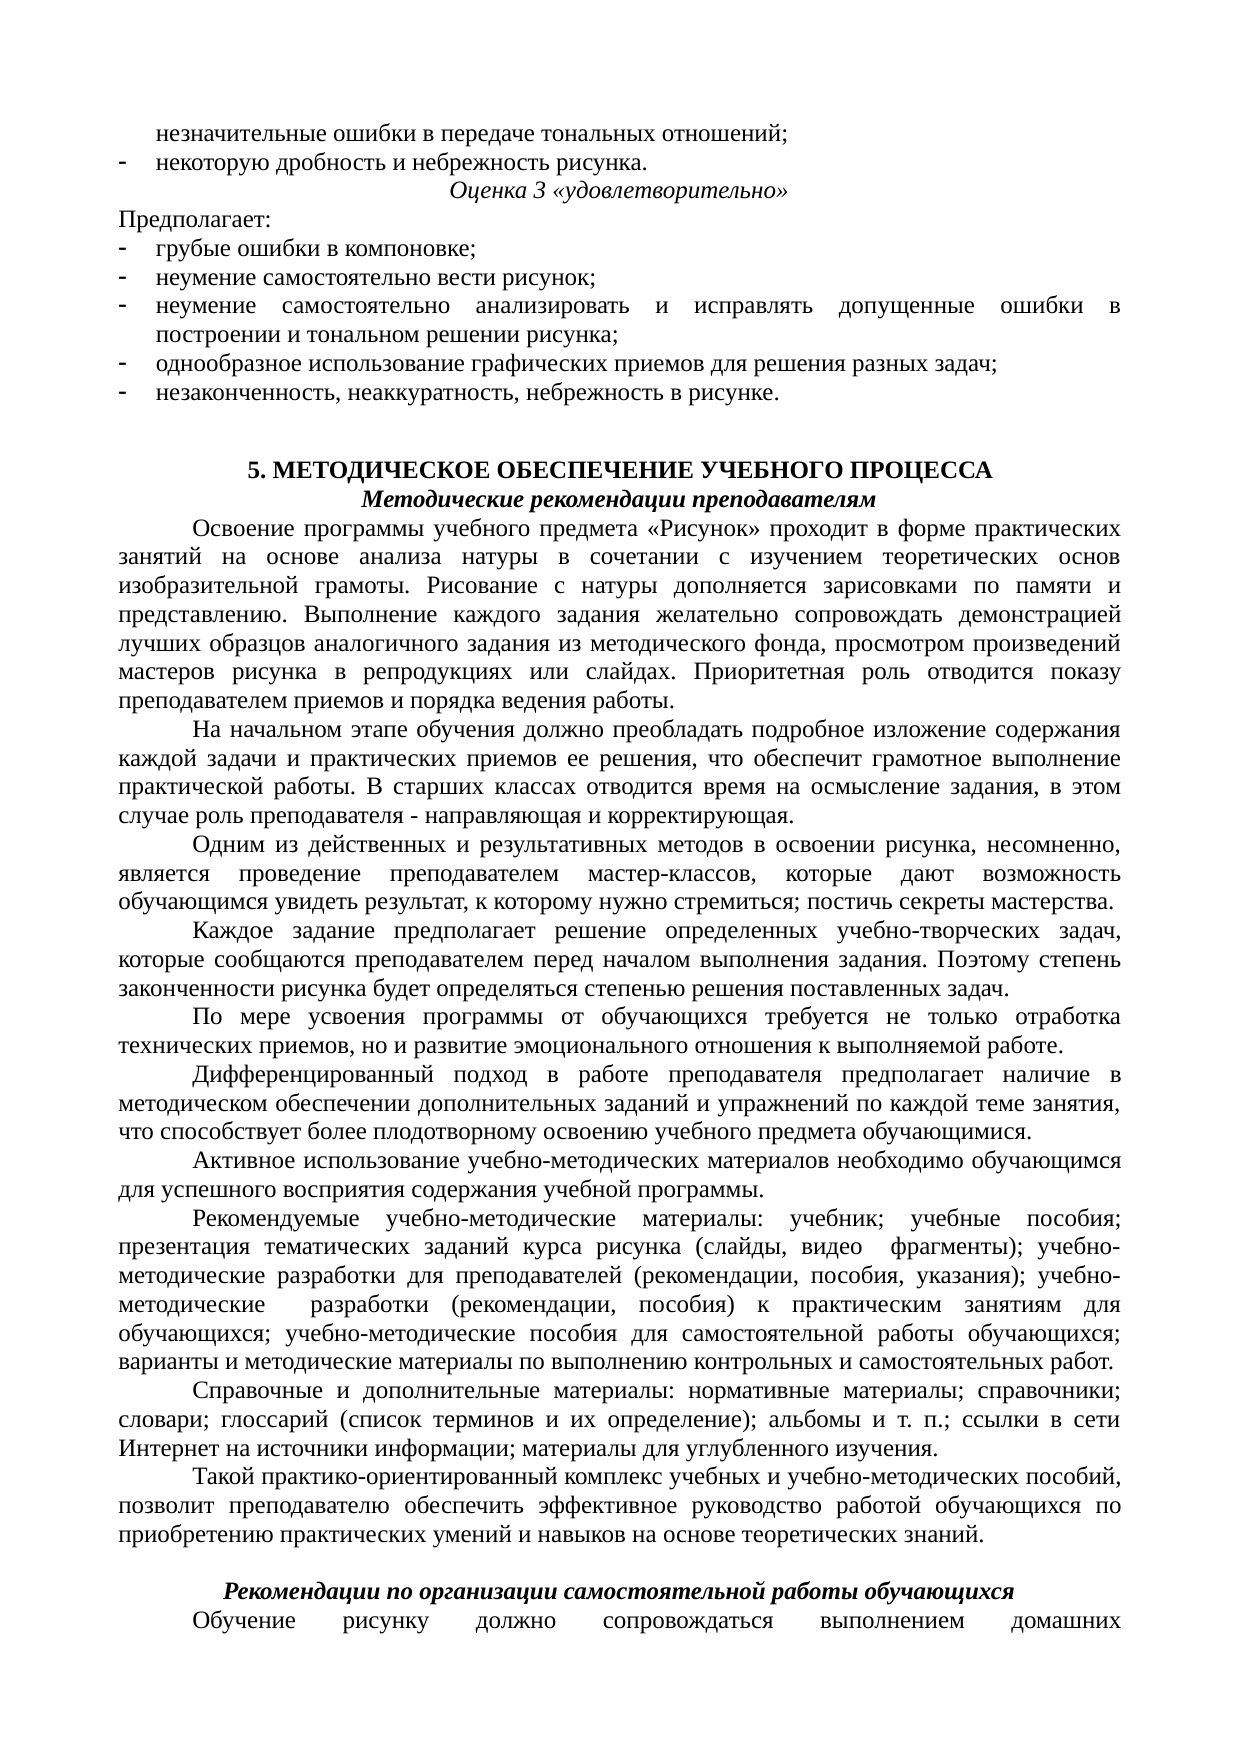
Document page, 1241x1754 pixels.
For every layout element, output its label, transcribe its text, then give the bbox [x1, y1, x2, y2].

text По мере усвоения программы от обучающихся требуется не только отработка технических приемов, но и развитие эмоционального отношения к выполняемой работе. [118, 1001, 1122, 1059]
text Рекомендуемые учебно-методические материалы: учебник; учебные пособия; презентация тематических заданий курса рисунка (слайды, видео фрагменты); учебно-методические разработки для преподавателей (рекомендации, пособия, указания); учебно-методические разработки (рекомендации, пособия) к практическим занятиям для обучающихся; учебно-методические пособия для самостоятельной работы обучающихся; варианты и методические материалы по выполнению контрольных и самостоятельных работ. [118, 1203, 1122, 1375]
text Методические рекомендации преподавателям [118, 484, 1122, 513]
text На начальном этапе обучения должно преобладать подробное изложение содержания каждой задачи и практических приемов ее решения, что обеспечит грамотное выполнение практической работы. В старших классах отводится время на осмысление задания, в этом случае роль преподавателя - направляющая и корректирующая. [118, 714, 1122, 829]
text Оценка 3 «удовлетворительно» [118, 176, 1122, 204]
list неумение самостоятельно анализировать и исправлять допущенные ошибки в построении и тональном решении рисунка; [118, 291, 1122, 348]
text Рекомендации по организации самостоятельной работы обучающихся [118, 1576, 1122, 1605]
list грубые ошибки в компоновке; [81, 233, 1122, 262]
text Предполагает: [118, 204, 1122, 233]
text Обучение рисунку должно сопровождаться выполнением домашних [118, 1605, 1122, 1634]
list незаконченность, неаккуратность, небрежность в рисунке. [81, 377, 1122, 406]
text 5. МЕТОДИЧЕСКОЕ ОБЕСПЕЧЕНИЕ УЧЕБНОГО ПРОЦЕССА [118, 455, 1122, 484]
list незначительные ошибки в передаче тональных отношений; [118, 118, 1122, 147]
text Такой практико-ориентированный комплекс учебных и учебно-методических пособий, позволит преподавателю обеспечить эффективное руководство работой обучающихся по приобретению практических умений и навыков на основе теоретических знаний. [118, 1461, 1122, 1548]
text Справочные и дополнительные материалы: нормативные материалы; справочники; словари; глоссарий (список терминов и их определение); альбомы и т. п.; ссылки в сети Интернет на источники информации; материалы для углубленного изучения. [118, 1375, 1122, 1461]
text Освоение программы учебного предмета «Рисунок» проходит в форме практических занятий на основе анализа натуры в сочетании с изучением теоретических основ изобразительной грамоты. Рисование с натуры дополняется зарисовками по памяти и представлению. Выполнение каждого задания желательно сопровождать демонстрацией лучших образцов аналогичного задания из методического фонда, просмотром произведений мастеров рисунка в репродукциях или слайдах. Приоритетная роль отводится показу преподавателем приемов и порядка ведения работы. [118, 513, 1122, 714]
list неумение самостоятельно вести рисунок; [81, 262, 1122, 291]
text Каждое задание предполагает решение определенных учебно-творческих задач, которые сообщаются преподавателем перед началом выполнения задания. Поэтому степень законченности рисунка будет определяться степенью решения поставленных задач. [118, 915, 1122, 1001]
text Дифференцированный подход в работе преподавателя предполагает наличие в методическом обеспечении дополнительных заданий и упражнений по каждой теме занятия, что способствует более плодотворному освоению учебного предмета обучающимися. [118, 1059, 1122, 1145]
list некоторую дробность и небрежность рисунка. [118, 147, 1122, 176]
text Активное использование учебно-методических материалов необходимо обучающимся для успешного восприятия содержания учебной программы. [118, 1145, 1122, 1203]
text Одним из действенных и результативных методов в освоении рисунка, несомненно, является проведение преподавателем мастер-классов, которые дают возможность обучающимся увидеть результат, к которому нужно стремиться; постичь секреты мастерства. [118, 829, 1122, 915]
list однообразное использование графических приемов для решения разных задач; [81, 348, 1122, 377]
